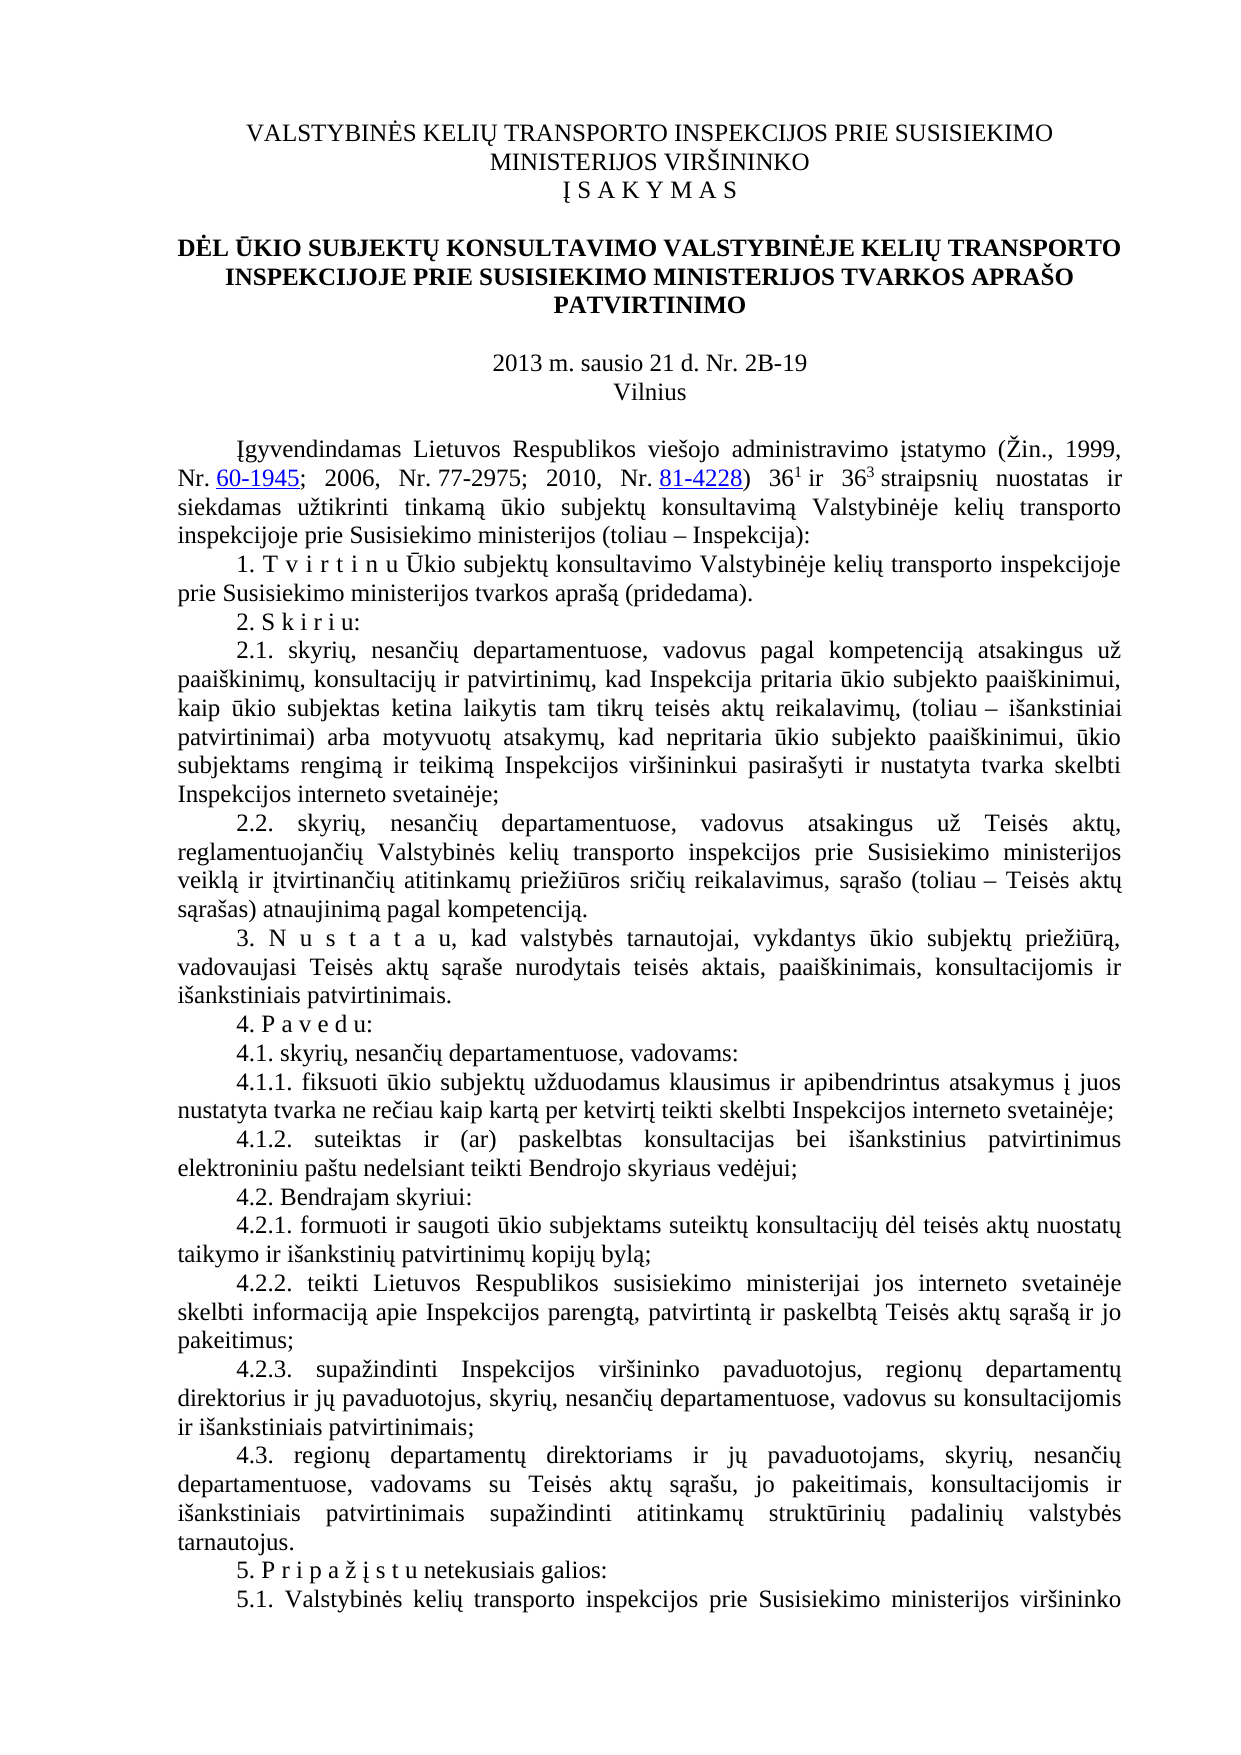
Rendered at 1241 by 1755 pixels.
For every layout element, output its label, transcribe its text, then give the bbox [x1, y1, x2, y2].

text VALSTYBINĖS KELIŲ TRANSPORTO INSPEKCIJOS PRIE SUSISIEKIMO MINISTERIJOS VIRŠININKO [177, 118, 1122, 176]
text 5. P r i p a ž į s t u netekusiais galios: [177, 1556, 1122, 1584]
text 4.1.2. suteiktas ir (ar) paskelbtas konsultacijas bei išankstinius patvirtinimus elektroniniu paštu nedelsiant teikti Bendrojo skyriaus vedėjui; [177, 1124, 1122, 1182]
text 4.2.1. formuoti ir saugoti ūkio subjektams suteiktų konsultacijų dėl teisės aktų nuostatų taikymo ir išankstinių patvirtinimų kopijų bylą; [177, 1211, 1122, 1268]
text 2.2. skyrių, nesančių departamentuose, vadovus atsakingus už Teisės aktų, reglamentuojančių Valstybinės kelių transporto inspekcijos prie Susisiekimo ministerijos veiklą ir įtvirtinančių atitinkamų priežiūros sričių reikalavimus, sąrašo (toliau – Teisės aktų sąrašas) atnaujinimą pagal kompetenciją. [177, 808, 1122, 923]
text 4.2.3. supažindinti Inspekcijos viršininko pavaduotojus, regionų departamentų direktorius ir jų pavaduotojus, skyrių, nesančių departamentuose, vadovus su konsultacijomis ir išankstiniais patvirtinimais; [177, 1354, 1122, 1441]
text 4. P a v e d u: [177, 1009, 1122, 1038]
text 4.1. skyrių, nesančių departamentuose, vadovams: [177, 1038, 1122, 1067]
text 4.1.1. fiksuoti ūkio subjektų užduodamus klausimus ir apibendrintus atsakymus į juos nustatyta tvarka ne rečiau kaip kartą per ketvirtį teikti skelbti Inspekcijos interneto svetainėje; [177, 1067, 1122, 1124]
text Įgyvendindamas Lietuvos Respublikos viešojo administravimo įstatymo (Žin., 1999, Nr. 60-1945; 2006, Nr. 77-2975; 2010, Nr. 81-4228) 361 ir 363 straipsnių nuostatas ir siekdamas užtikrinti tinkamą ūkio subjektų konsultavimą Valstybinėje kelių transporto inspekcijoje prie Susisiekimo ministerijos (toliau – Inspekcija): [177, 434, 1122, 549]
text Į S A K Y M A S [177, 176, 1122, 204]
text 2. S k i r i u: [177, 607, 1122, 636]
text 2.1. skyrių, nesančių departamentuose, vadovus pagal kompetenciją atsakingus už paaiškinimų, konsultacijų ir patvirtinimų, kad Inspekcija pritaria ūkio subjekto paaiškinimui, kaip ūkio subjektas ketina laikytis tam tikrų teisės aktų reikalavimų, (toliau – išankstiniai patvirtinimai) arba motyvuotų atsakymų, kad nepritaria ūkio subjekto paaiškinimui, ūkio subjektams rengimą ir teikimą Inspekcijos viršininkui pasirašyti ir nustatyta tvarka skelbti Inspekcijos interneto svetainėje; [177, 636, 1122, 808]
text 4.2. Bendrajam skyriui: [177, 1182, 1122, 1211]
text 4.3. regionų departamentų direktoriams ir jų pavaduotojams, skyrių, nesančių departamentuose, vadovams su Teisės aktų sąrašu, jo pakeitimais, konsultacijomis ir išankstiniais patvirtinimais supažindinti atitinkamų struktūrinių padalinių valstybės tarnautojus. [177, 1441, 1122, 1556]
text 1. T v i r t i n u Ūkio subjektų konsultavimo Valstybinėje kelių transporto inspekcijoje prie Susisiekimo ministerijos tvarkos aprašą (pridedama). [177, 549, 1122, 607]
text 3. N u s t a t a u, kad valstybės tarnautojai, vykdantys ūkio subjektų priežiūrą, vadovaujasi Teisės aktų sąraše nurodytais teisės aktais, paaiškinimais, konsultacijomis ir išankstiniais patvirtinimais. [177, 923, 1122, 1009]
text 2013 m. sausio 21 d. Nr. 2B-19 [177, 348, 1122, 377]
text 5.1. Valstybinės kelių transporto inspekcijos prie Susisiekimo ministerijos viršininko [177, 1584, 1122, 1613]
text 4.2.2. teikti Lietuvos Respublikos susisiekimo ministerijai jos interneto svetainėje skelbti informaciją apie Inspekcijos parengtą, patvirtintą ir paskelbtą Teisės aktų sąrašą ir jo pakeitimus; [177, 1268, 1122, 1354]
text Vilnius [177, 377, 1122, 406]
text DĖL ŪKIO SUBJEKTŲ KONSULTAVIMO VALSTYBINĖJE KELIŲ TRANSPORTO INSPEKCIJOJE PRIE SUSISIEKIMO MINISTERIJOS TVARKOS APRAŠO PATVIRTINIMO [177, 233, 1122, 319]
